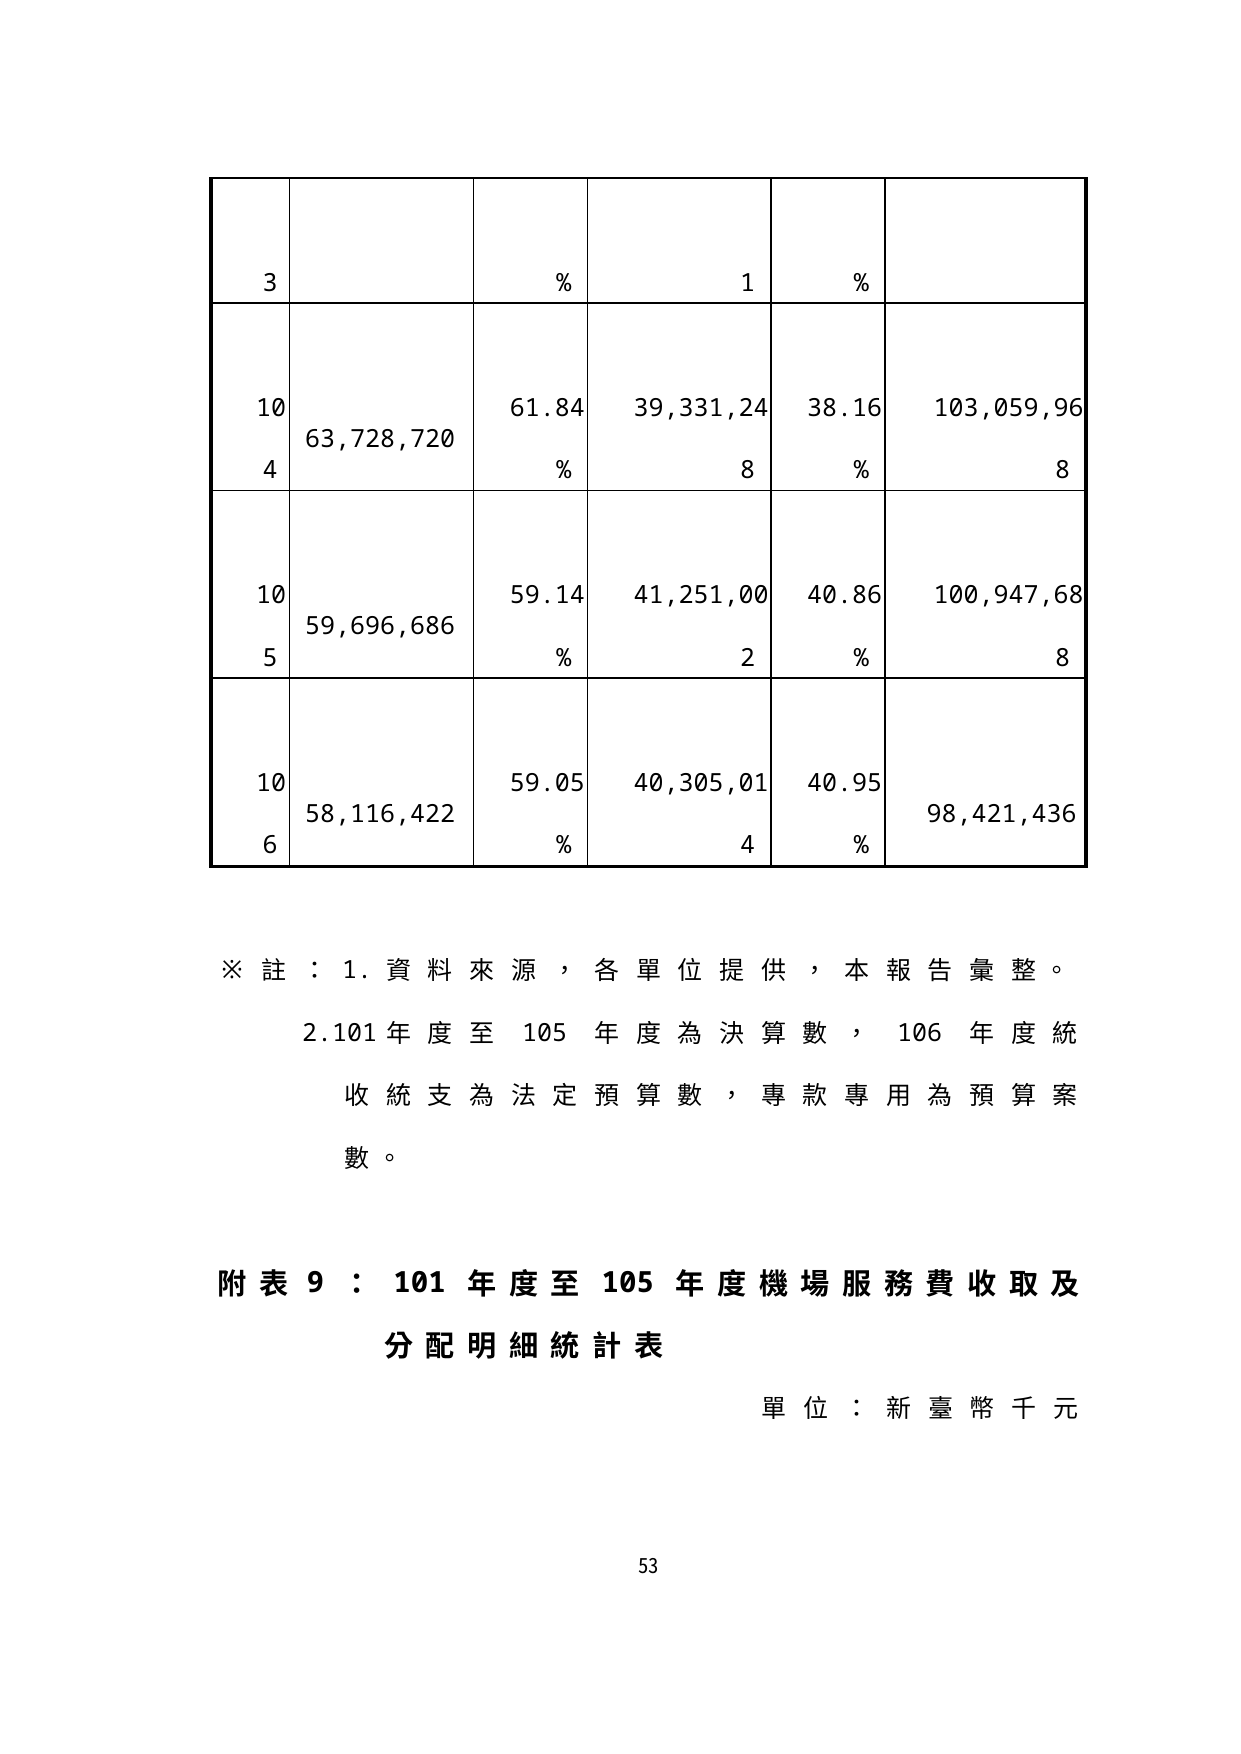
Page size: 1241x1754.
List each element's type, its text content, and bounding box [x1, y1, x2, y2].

table_cell 1 [588, 179, 770, 302]
table_cell 3 [213, 179, 289, 302]
text 單位：新臺幣千元 [211, 1365, 1086, 1427]
table_cell 105 [213, 491, 289, 677]
table_cell 100,947,688 [886, 491, 1084, 677]
text 2.101年度至105年度為決算數，106年度統收統支為法定預算數，專款專用為預算案數。 [211, 990, 1086, 1177]
table_cell 38.16% [772, 304, 884, 490]
text ※註：1.資料來源，各單位提供，本報告彙整。 [211, 927, 1086, 990]
table_cell 63,728,720 [290, 304, 473, 490]
table_cell [290, 179, 473, 302]
table_cell 39,331,248 [588, 304, 770, 490]
table_cell 59.05% [474, 679, 587, 865]
table_cell % [474, 179, 587, 302]
text 附表9：101年度至105年度機場服務費收取及分配明細統計表 [211, 1240, 1086, 1365]
table_cell 106 [213, 679, 289, 865]
table_cell 40,305,014 [588, 679, 770, 865]
table_cell % [772, 179, 884, 302]
table_cell 41,251,002 [588, 491, 770, 677]
table_cell 103,059,968 [886, 304, 1084, 490]
table_cell 40.95% [772, 679, 884, 865]
table_cell 59,696,686 [290, 491, 473, 677]
table_cell 58,116,422 [290, 679, 473, 865]
table_cell 40.86% [772, 491, 884, 677]
table_cell 98,421,436 [886, 679, 1084, 865]
table_cell 104 [213, 304, 289, 490]
table_cell 59.14% [474, 491, 587, 677]
table_cell 61.84% [474, 304, 587, 490]
table_cell [886, 179, 1084, 302]
